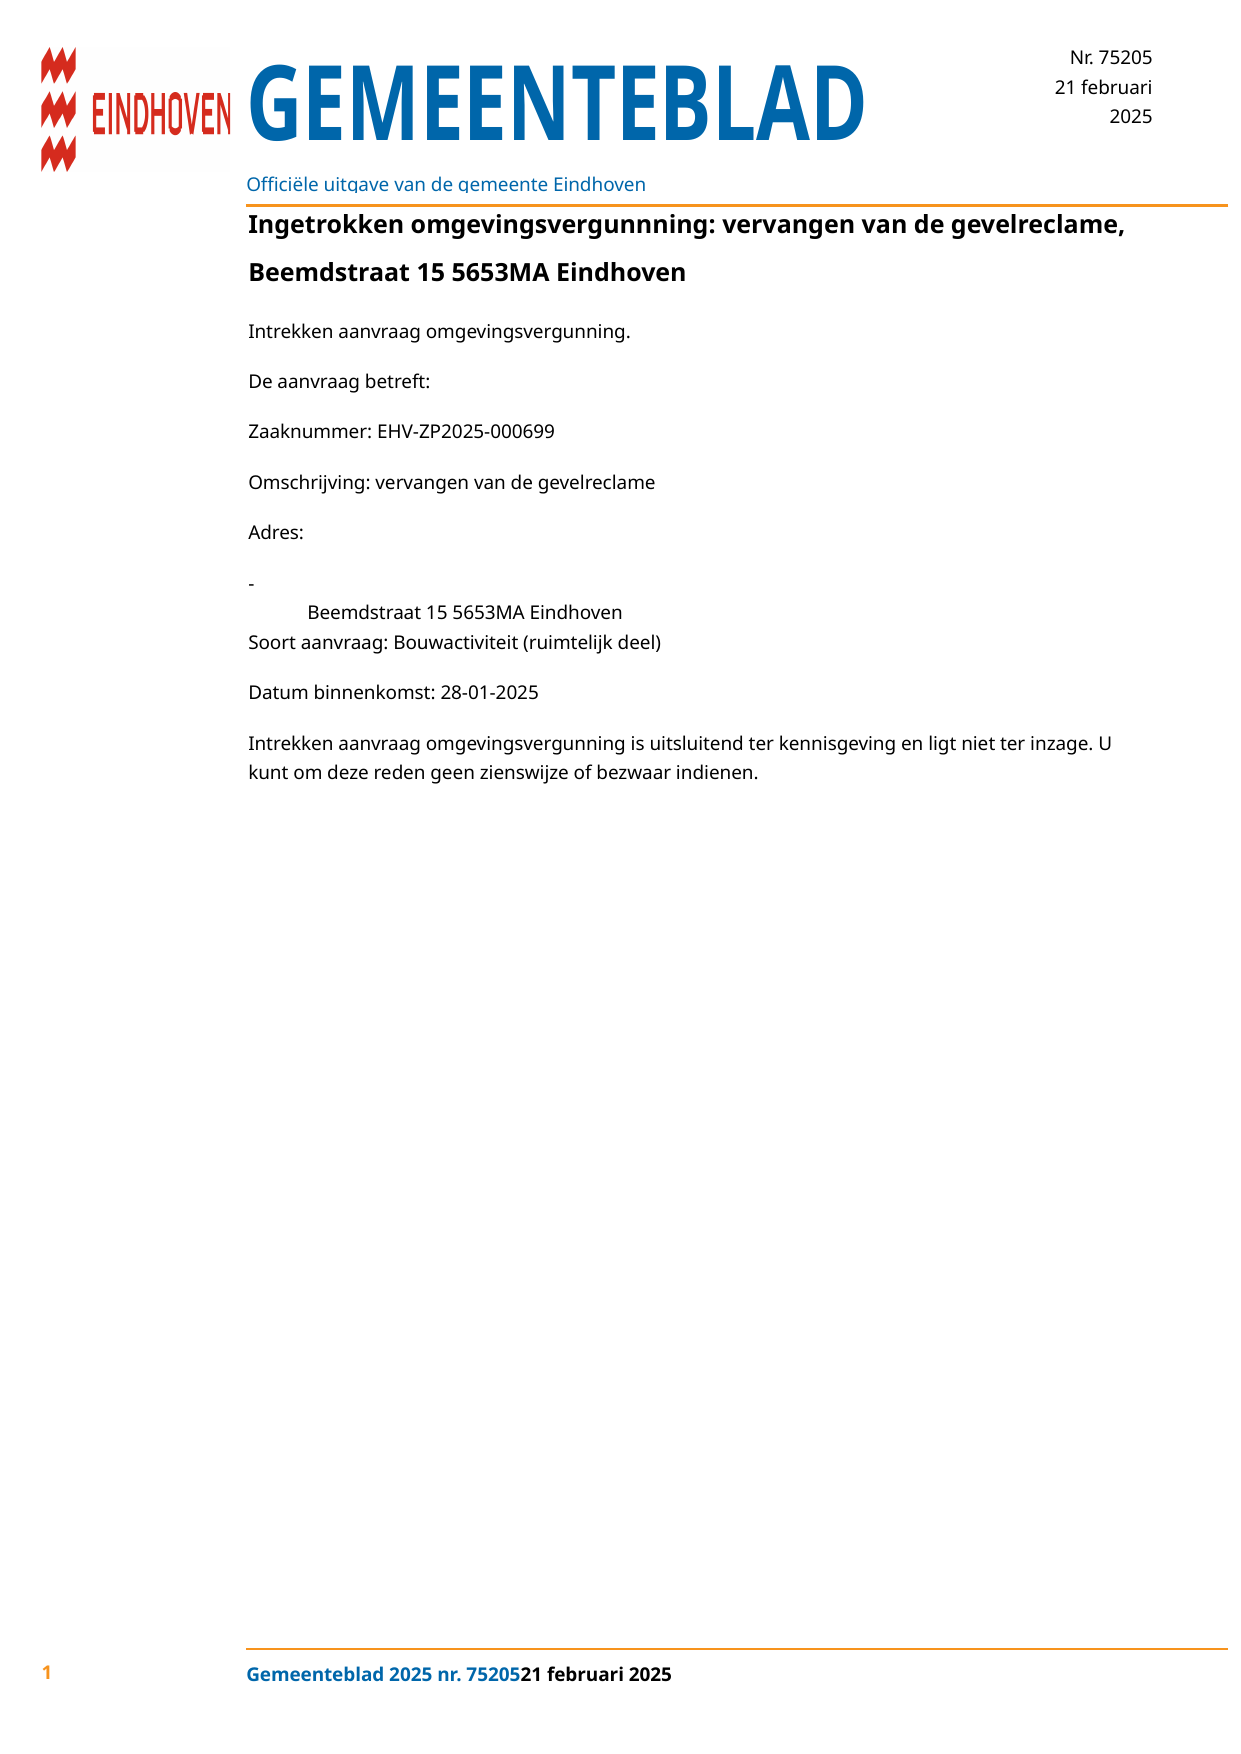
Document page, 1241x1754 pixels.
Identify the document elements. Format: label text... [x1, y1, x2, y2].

text Soort aanvraag: Bouwactiviteit (ruimtelijk deel) [248, 629, 1152, 655]
text Omschrijving: vervangen van de gevelreclame [248, 469, 1152, 495]
text Intrekken aanvraag omgevingsvergunning is uitsluitend ter kennisgeving en ligt niet ter inzage. U kunt om deze reden geen zienswijze of bezwaar indienen. [248, 730, 1152, 785]
text Ingetrokken omgevingsvergunnning: vervangen van de gevelreclame, Beemdstraat 15 5653MA Eindhoven [248, 207, 1152, 288]
text Intrekken aanvraag omgevingsvergunning. [248, 318, 1152, 344]
text De aanvraag betreft: [248, 368, 1152, 394]
text Adres: [248, 519, 1152, 545]
text Datum binnenkomst: 28-01-2025 [248, 679, 1152, 705]
text Zaaknummer: EHV-ZP2025-000699 [248, 419, 1152, 444]
list Beemdstraat 15 5653MA Eindhoven [248, 599, 1152, 625]
picture [41, 47, 231, 172]
